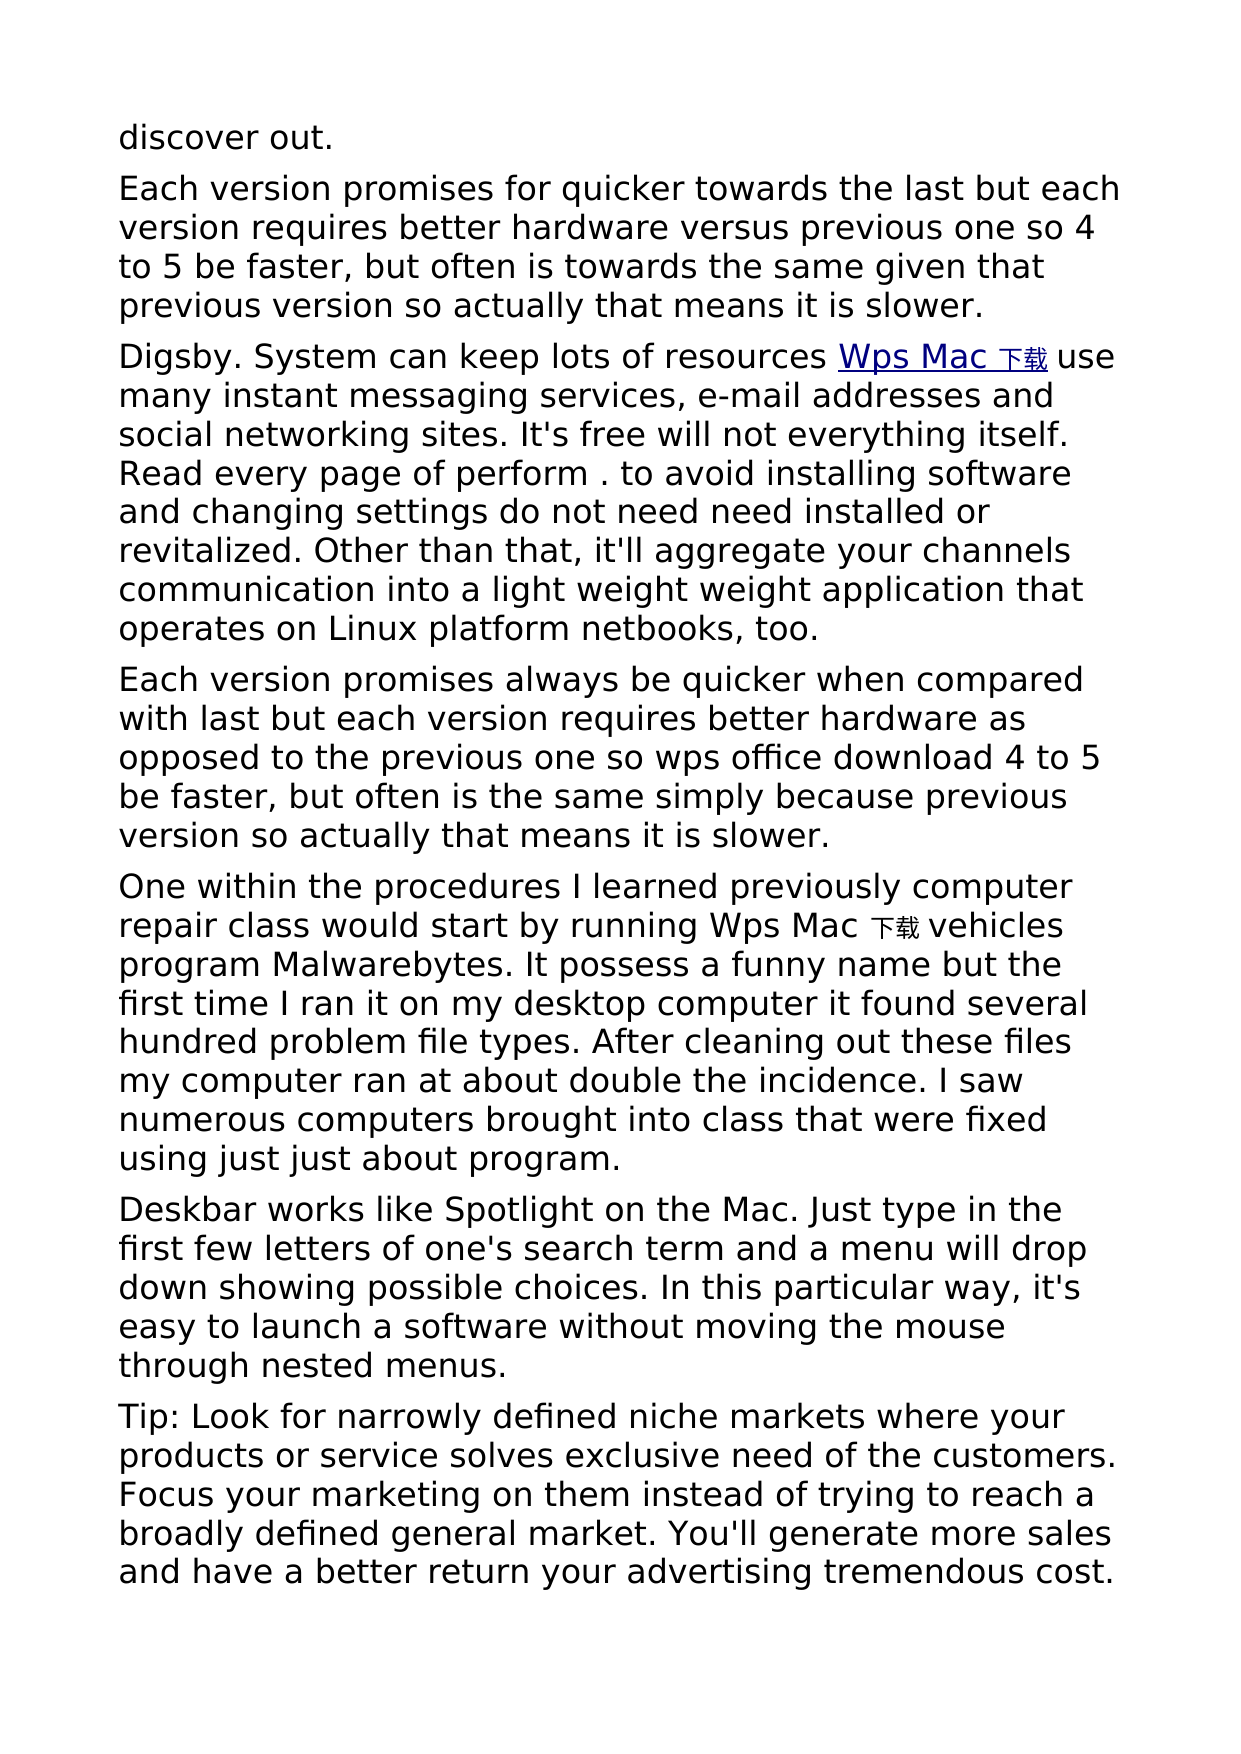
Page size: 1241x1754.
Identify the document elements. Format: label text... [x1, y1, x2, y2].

text Tip: Look for narrowly defined niche markets where your products or service solves exclusive need of the customers. Focus your marketing on them instead of trying to reach a broadly defined general market. You'll generate more sales and have a better return your advertising tremendous cost. [118, 1398, 1122, 1592]
text Digsby. System can keep lots of resources Wps Mac 下载 use many instant messaging services, e-mail addresses and social networking sites. It's free will not everything itself. Read every page of perform . to avoid installing software and changing settings do not need need installed or revitalized. Other than that, it'll aggregate your channels communication into a light weight weight application that operates on Linux platform netbooks, too. [118, 337, 1122, 648]
text Each version promises for quicker towards the last but each version requires better hardware versus previous one so 4 to 5 be faster, but often is towards the same given that previous version so actually that means it is slower. [118, 169, 1122, 325]
text discover out. [118, 118, 1122, 157]
text One within the procedures I learned previously computer repair class would start by running Wps Mac 下载 vehicles program Malwarebytes. It possess a funny name but the first time I ran it on my desktop computer it found several hundred problem file types. After cleaning out these files my computer ran at about double the incidence. I saw numerous computers brought into class that were fixed using just just about program. [118, 867, 1122, 1178]
text Deskbar works like Spotlight on the Mac. Just type in the first few letters of one's search term and a menu will drop down showing possible choices. In this particular way, it's easy to launch a software without moving the mouse through nested menus. [118, 1191, 1122, 1385]
text Each version promises always be quicker when compared with last but each version requires better hardware as opposed to the previous one so wps office download 4 to 5 be faster, but often is the same simply because previous version so actually that means it is slower. [118, 661, 1122, 855]
